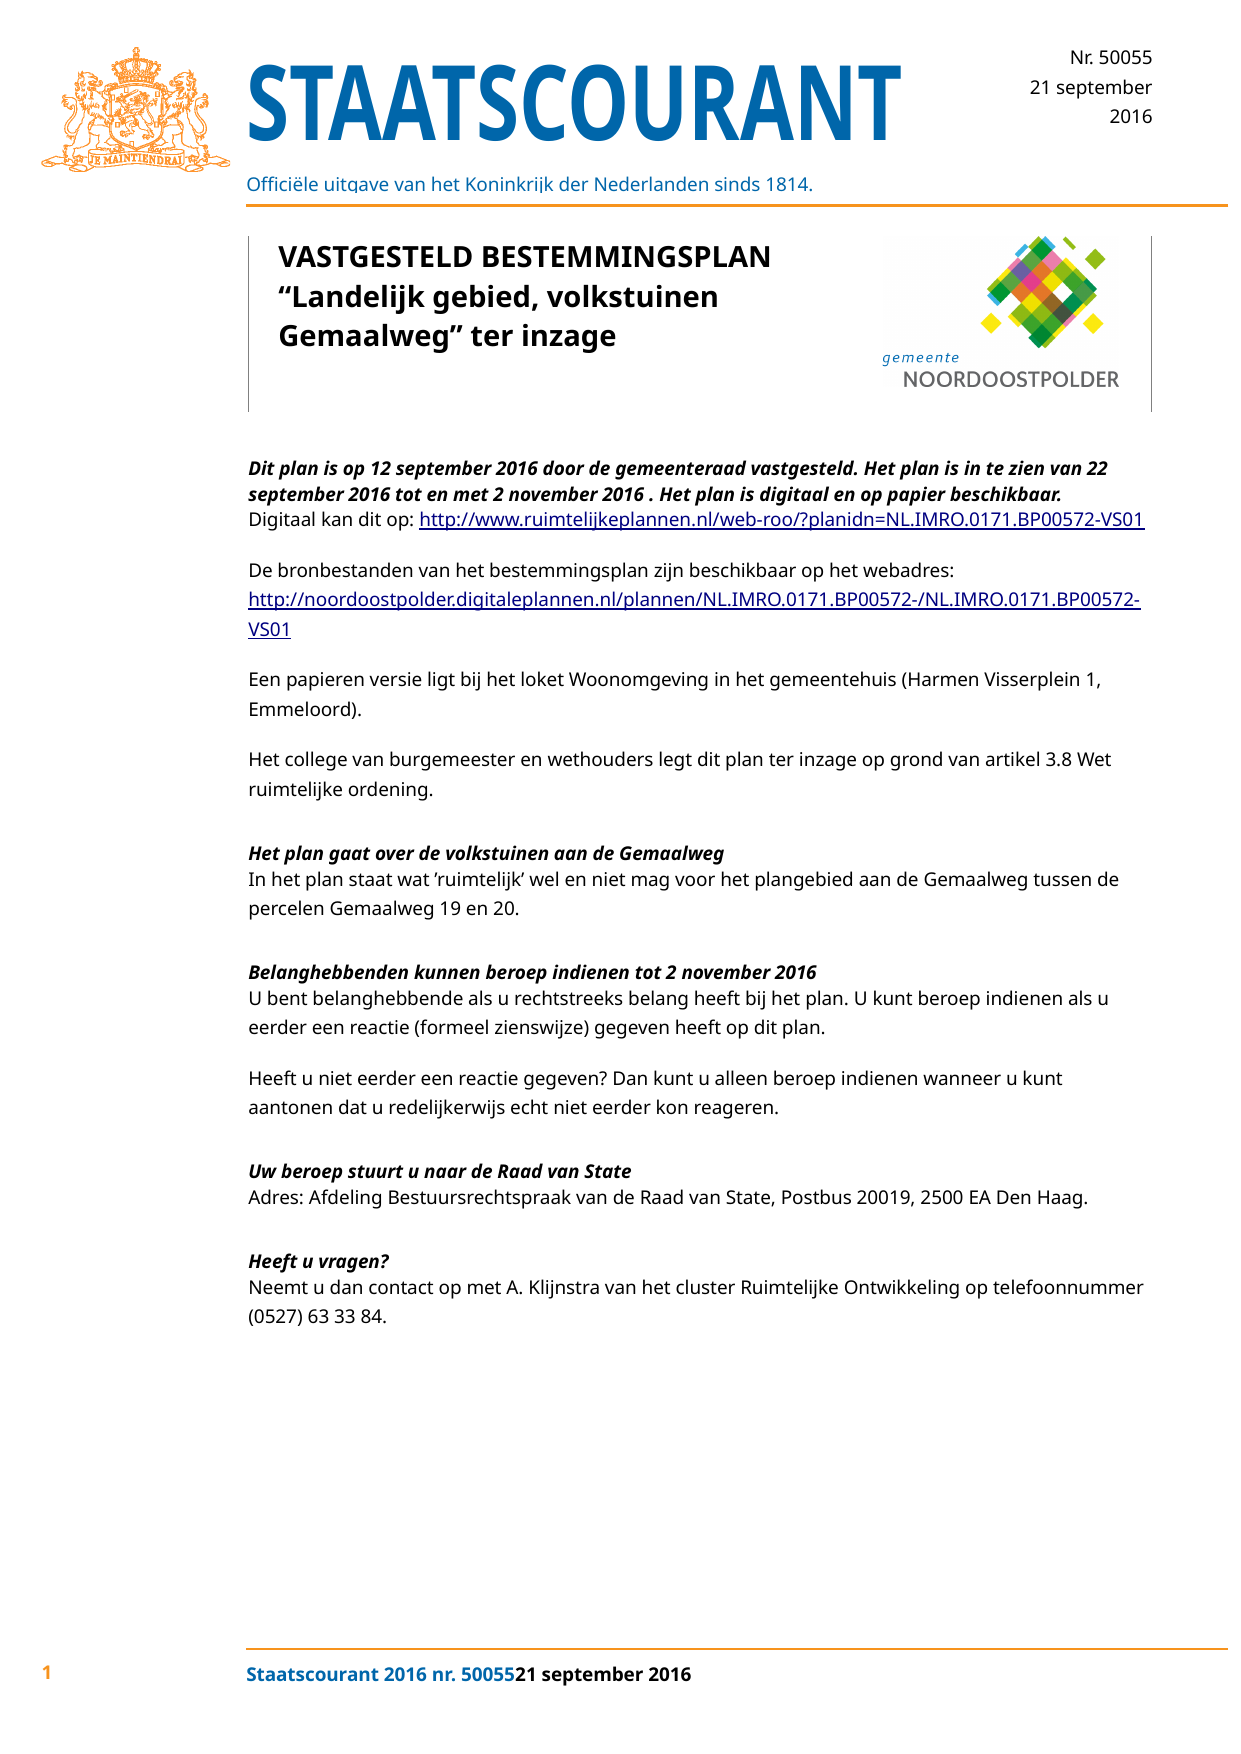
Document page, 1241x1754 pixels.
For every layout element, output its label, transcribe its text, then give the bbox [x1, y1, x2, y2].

table_header VASTGESTELD BESTEMMINGSPLAN “Landelijk gebied, volkstuinen Gemaalweg” ter inzage [249, 236, 850, 412]
table_header [850, 236, 1151, 412]
text Het college van burgemeester en wethouders legt dit plan ter inzage op grond van artikel 3.8 Wet ruimtelijke ordening. [248, 746, 1152, 802]
text Heeft u vragen? [248, 1248, 1152, 1274]
text Dit plan is op 12 september 2016 door de gemeenteraad vastgesteld. Het plan is in te zien van 22 september 2016 tot en met 2 november 2016 . Het plan is digitaal en op papier beschikbaar. [248, 455, 1152, 506]
text Uw beroep stuurt u naar de Raad van State [248, 1158, 1152, 1184]
picture [41, 47, 231, 172]
text In het plan staat wat ’ruimtelijk’ wel en niet mag voor het plangebied aan de Gemaalweg tussen de percelen Gemaalweg 19 en 20. [248, 866, 1152, 921]
text Neemt u dan contact op met A. Klijnstra van het cluster Ruimtelijke Ontwikkeling op telefoonnummer (0527) 63 33 84. [248, 1274, 1152, 1329]
text Digitaal kan dit op: http://www.ruimtelijkeplannen.nl/web-roo/?planidn=NL.IMRO.0171.BP00572-VS01 [248, 506, 1152, 532]
text Het plan gaat over de volkstuinen aan de Gemaalweg [248, 840, 1152, 866]
picture [882, 236, 1119, 387]
text Heeft u niet eerder een reactie gegeven? Dan kunt u alleen beroep indienen wanneer u kunt aantonen dat u redelijkerwijs echt niet eerder kon reageren. [248, 1065, 1152, 1120]
text Belanghebbenden kunnen beroep indienen tot 2 november 2016 [248, 959, 1152, 985]
text Adres: Afdeling Bestuursrechtspraak van de Raad van State, Postbus 20019, 2500 EA Den Haag. [248, 1184, 1152, 1210]
text Een papieren versie ligt bij het loket Woonomgeving in het gemeentehuis (Harmen Visserplein 1, Emmeloord). [248, 666, 1152, 722]
text De bronbestanden van het bestemmingsplan zijn beschikbaar op het webadres: http://noordoostpolder.digitaleplannen.nl/plannen/NL.IMRO.0171.BP00572-/NL.IMRO.0171.BP00572-VS01 [248, 557, 1152, 642]
text U bent belanghebbende als u rechtstreeks belang heeft bij het plan. U kunt beroep indienen als u eerder een reactie (formeel zienswijze) gegeven heeft op dit plan. [248, 985, 1152, 1040]
